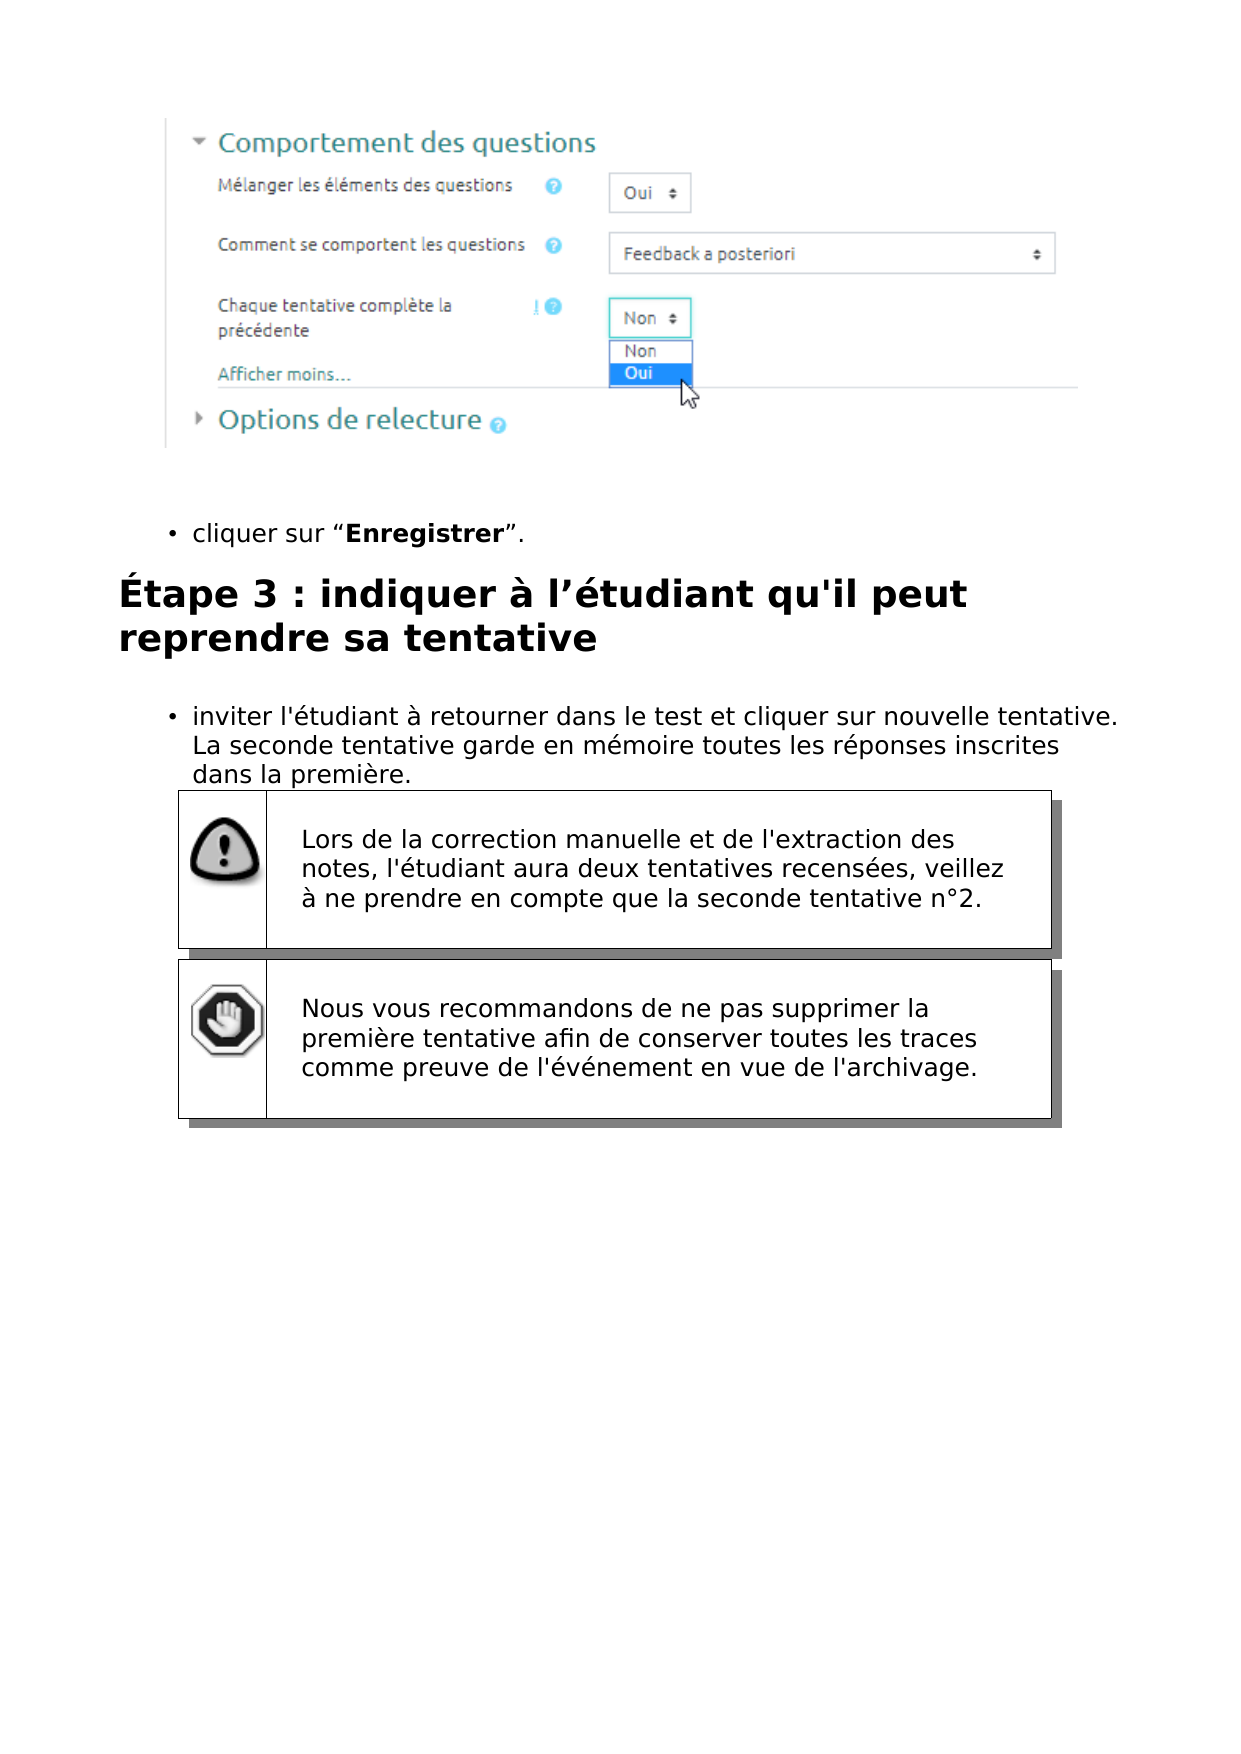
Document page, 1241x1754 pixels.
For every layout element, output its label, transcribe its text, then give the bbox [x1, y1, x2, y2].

table_header [179, 960, 266, 1117]
picture [190, 813, 266, 889]
table_header Nous vous recommandons de ne pas supprimer la première tentative afin de conserver toutes les traces comme preuve de l'événement en vue de l'archivage. [267, 960, 1051, 1117]
picture [162, 118, 1078, 448]
list cliquer sur “Enregistrer”. [177, 519, 1122, 548]
picture [190, 982, 266, 1058]
table_header [179, 791, 266, 948]
table_header Lors de la correction manuelle et de l'extraction des notes, l'étudiant aura deux tentatives recensées, veillez à ne prendre en compte que la seconde tentative n°2. [267, 791, 1051, 948]
subtitle Étape 3 : indiquer à l’étudiant qu'il peut reprendre sa tentative [118, 573, 1122, 660]
list inviter l'étudiant à retourner dans le test et cliquer sur nouvelle tentative. La seconde tentative garde en mémoire toutes les réponses inscrites dans la première. [177, 702, 1122, 790]
